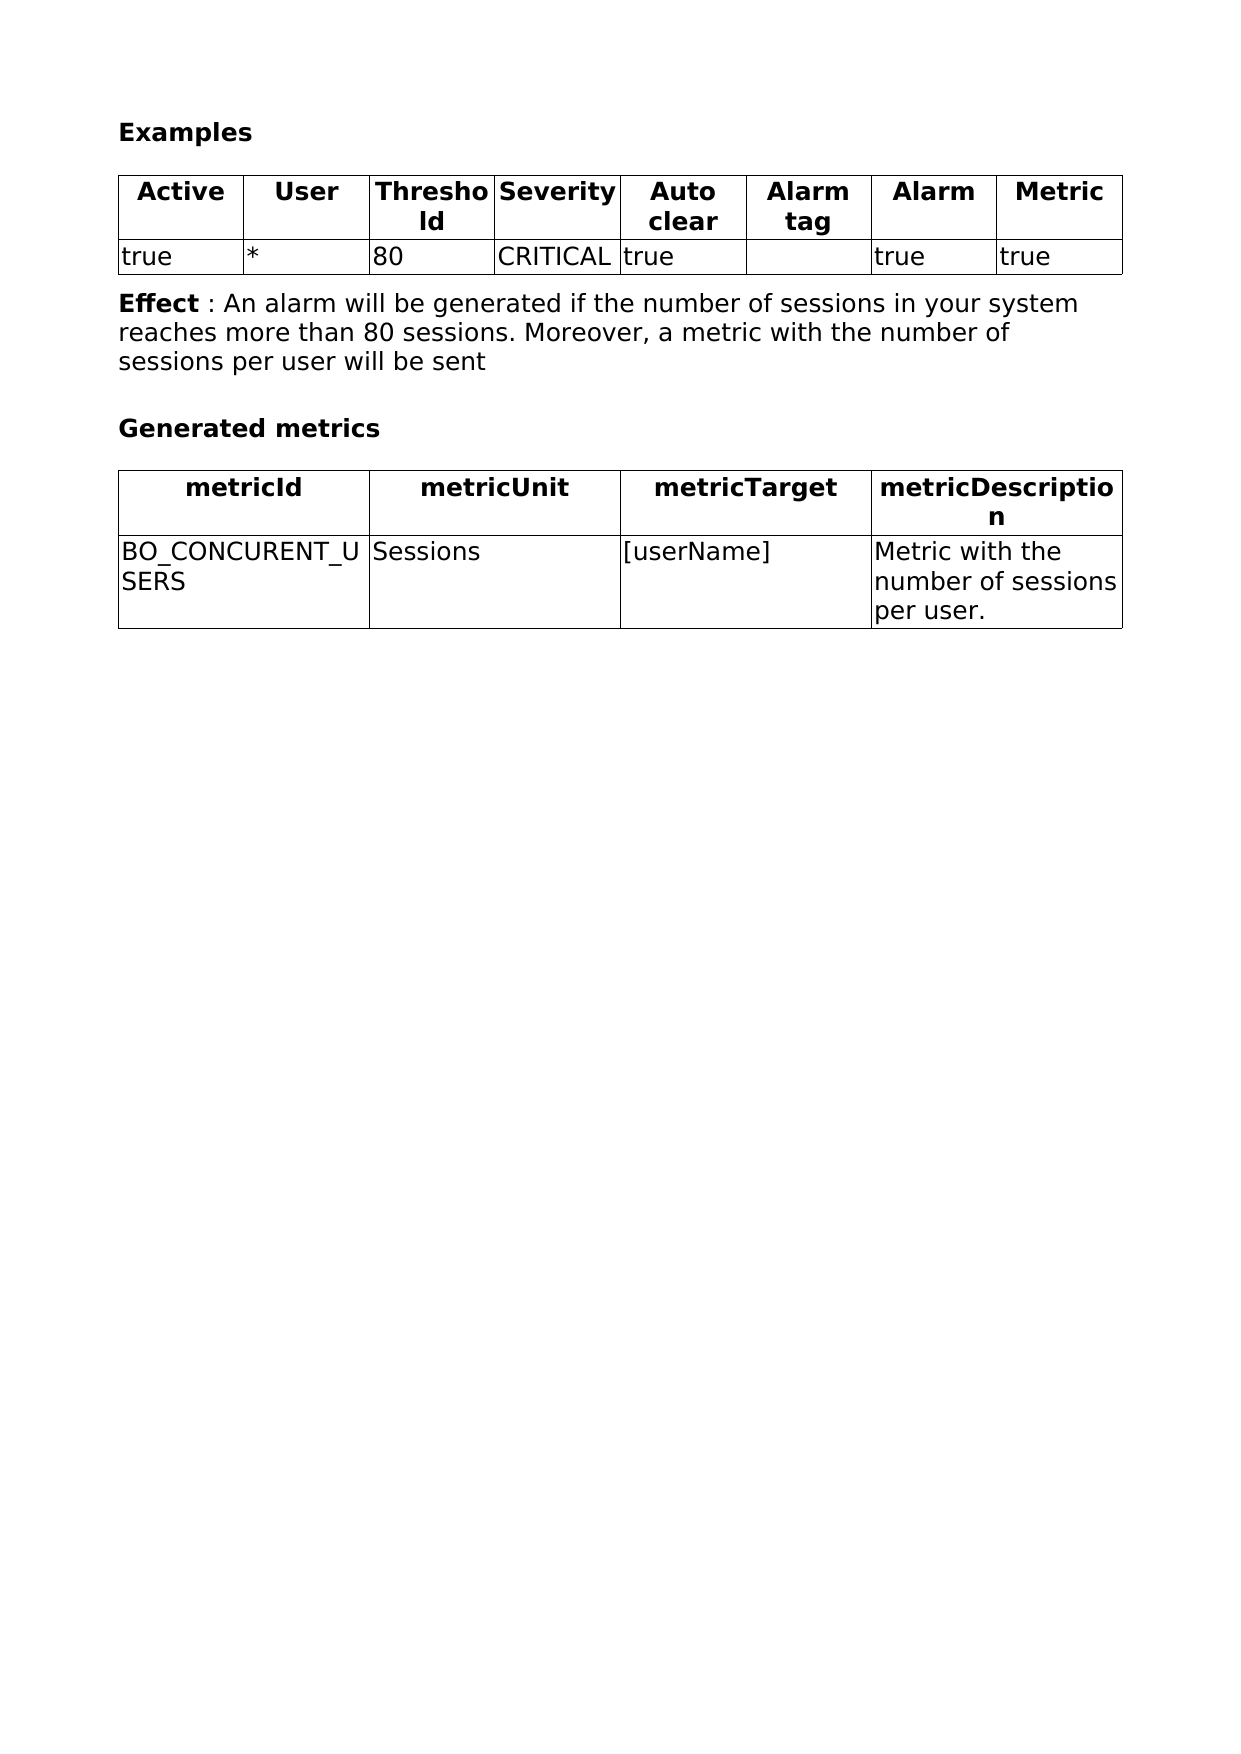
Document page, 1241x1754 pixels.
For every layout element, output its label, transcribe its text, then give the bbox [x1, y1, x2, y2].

table_cell 80 [370, 240, 494, 274]
table_header Active [119, 176, 243, 239]
table_cell true [119, 240, 243, 274]
table_header metricTarget [621, 471, 871, 534]
table_cell * [244, 240, 369, 274]
table_header Alarm [872, 176, 996, 239]
text Effect : An alarm will be generated if the number of sessions in your system reaches more than 80 sessions. Moreover, a metric with the number of sessions per user will be sent [118, 289, 1122, 376]
table_cell true [997, 240, 1122, 274]
table_header Auto clear [621, 176, 746, 239]
subtitle Generated metrics [118, 414, 1122, 443]
table_cell CRITICAL [495, 240, 620, 274]
table_cell true [872, 240, 996, 274]
table_header Threshold [370, 176, 494, 239]
table_header metricDescription [872, 471, 1122, 534]
table_cell [747, 240, 871, 274]
table_cell Metric with the number of sessions per user. [872, 536, 1122, 628]
table_header User [244, 176, 369, 239]
table_header Metric [997, 176, 1122, 239]
table_cell Sessions [370, 536, 620, 628]
table_header metricId [119, 471, 369, 534]
table_cell true [621, 240, 746, 274]
table_header Severity [495, 176, 620, 239]
table_cell BO_CONCURENT_USERS [119, 536, 369, 628]
table_cell [userName] [621, 536, 871, 628]
table_header Alarm tag [747, 176, 871, 239]
table_header metricUnit [370, 471, 620, 534]
subtitle Examples [118, 118, 1122, 147]
